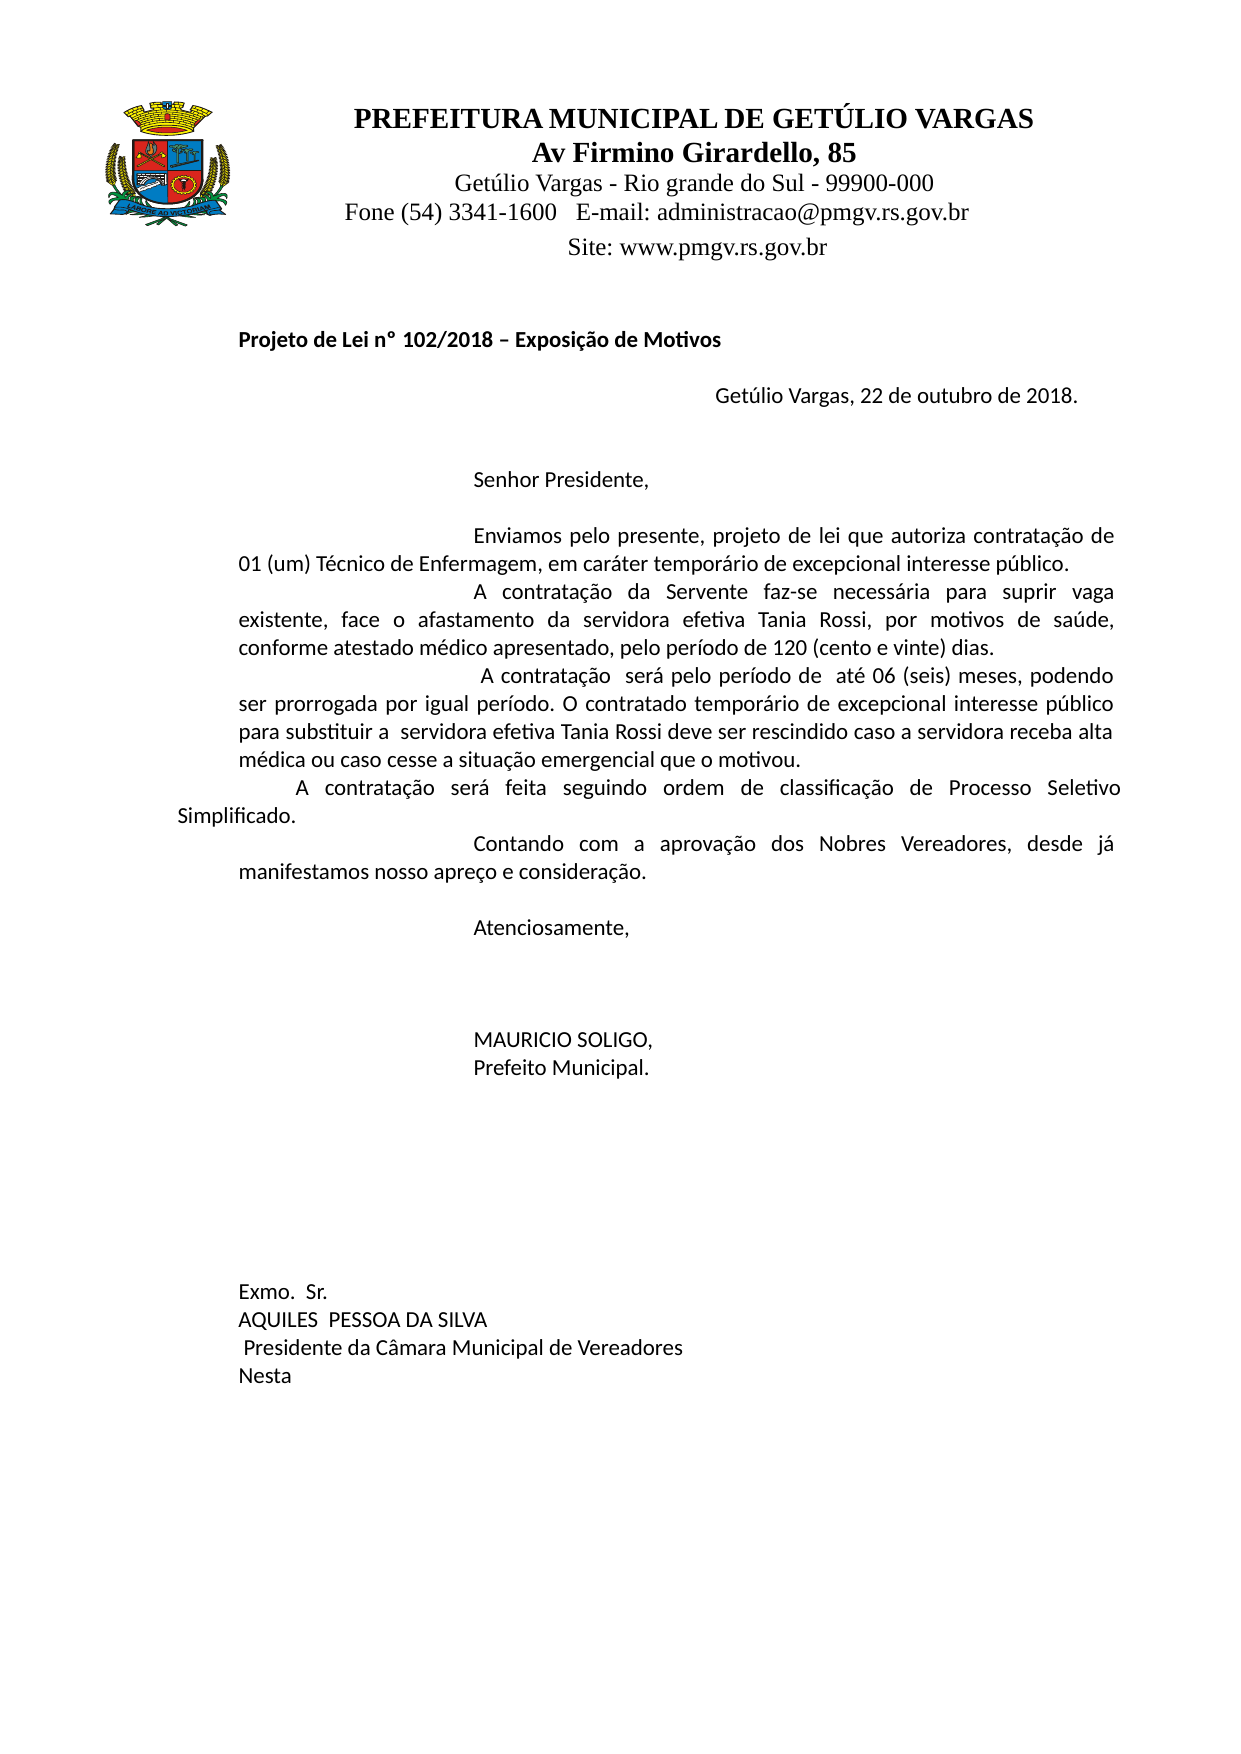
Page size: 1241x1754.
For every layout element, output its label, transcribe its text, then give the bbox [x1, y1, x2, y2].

text Exmo. Sr. [238, 1277, 1115, 1305]
text Projeto de Lei nº 102/2018 – Exposição de Motivos [238, 325, 1115, 353]
text A contratação será feita seguindo ordem de classificação de Processo Seletivo Simplificado. [177, 773, 1122, 829]
text A contratação será pelo período de até 06 (seis) meses, podendo ser prorrogada por igual período. O contratado temporário de excepcional interesse público para substituir a servidora efetiva Tania Rossi deve ser rescindido caso a servidora receba alta médica ou caso cesse a situação emergencial que o motivou. [238, 661, 1115, 773]
text A contratação da Servente faz-se necessária para suprir vaga existente, face o afastamento da servidora efetiva Tania Rossi, por motivos de saúde, conforme atestado médico apresentado, pelo período de 120 (cento e vinte) dias. [238, 577, 1115, 661]
text Getúlio Vargas, 22 de outubro de 2018. [238, 381, 1115, 409]
text Senhor Presidente, [238, 465, 1115, 493]
text AQUILES PESSOA DA SILVA [212, 1305, 1115, 1333]
text Atenciosamente, [238, 913, 1115, 941]
text Presidente da Câmara Municipal de Vereadores [212, 1333, 1115, 1361]
text Nesta [238, 1361, 1115, 1389]
text Enviamos pelo presente, projeto de lei que autoriza contratação de 01 (um) Técnico de Enfermagem, em caráter temporário de excepcional interesse público. [238, 521, 1115, 577]
text Contando com a aprovação dos Nobres Vereadores, desde já manifestamos nosso apreço e consideração. [238, 829, 1115, 885]
text MAURICIO SOLIGO, [238, 1025, 1115, 1053]
text Prefeito Municipal. [238, 1053, 1115, 1081]
